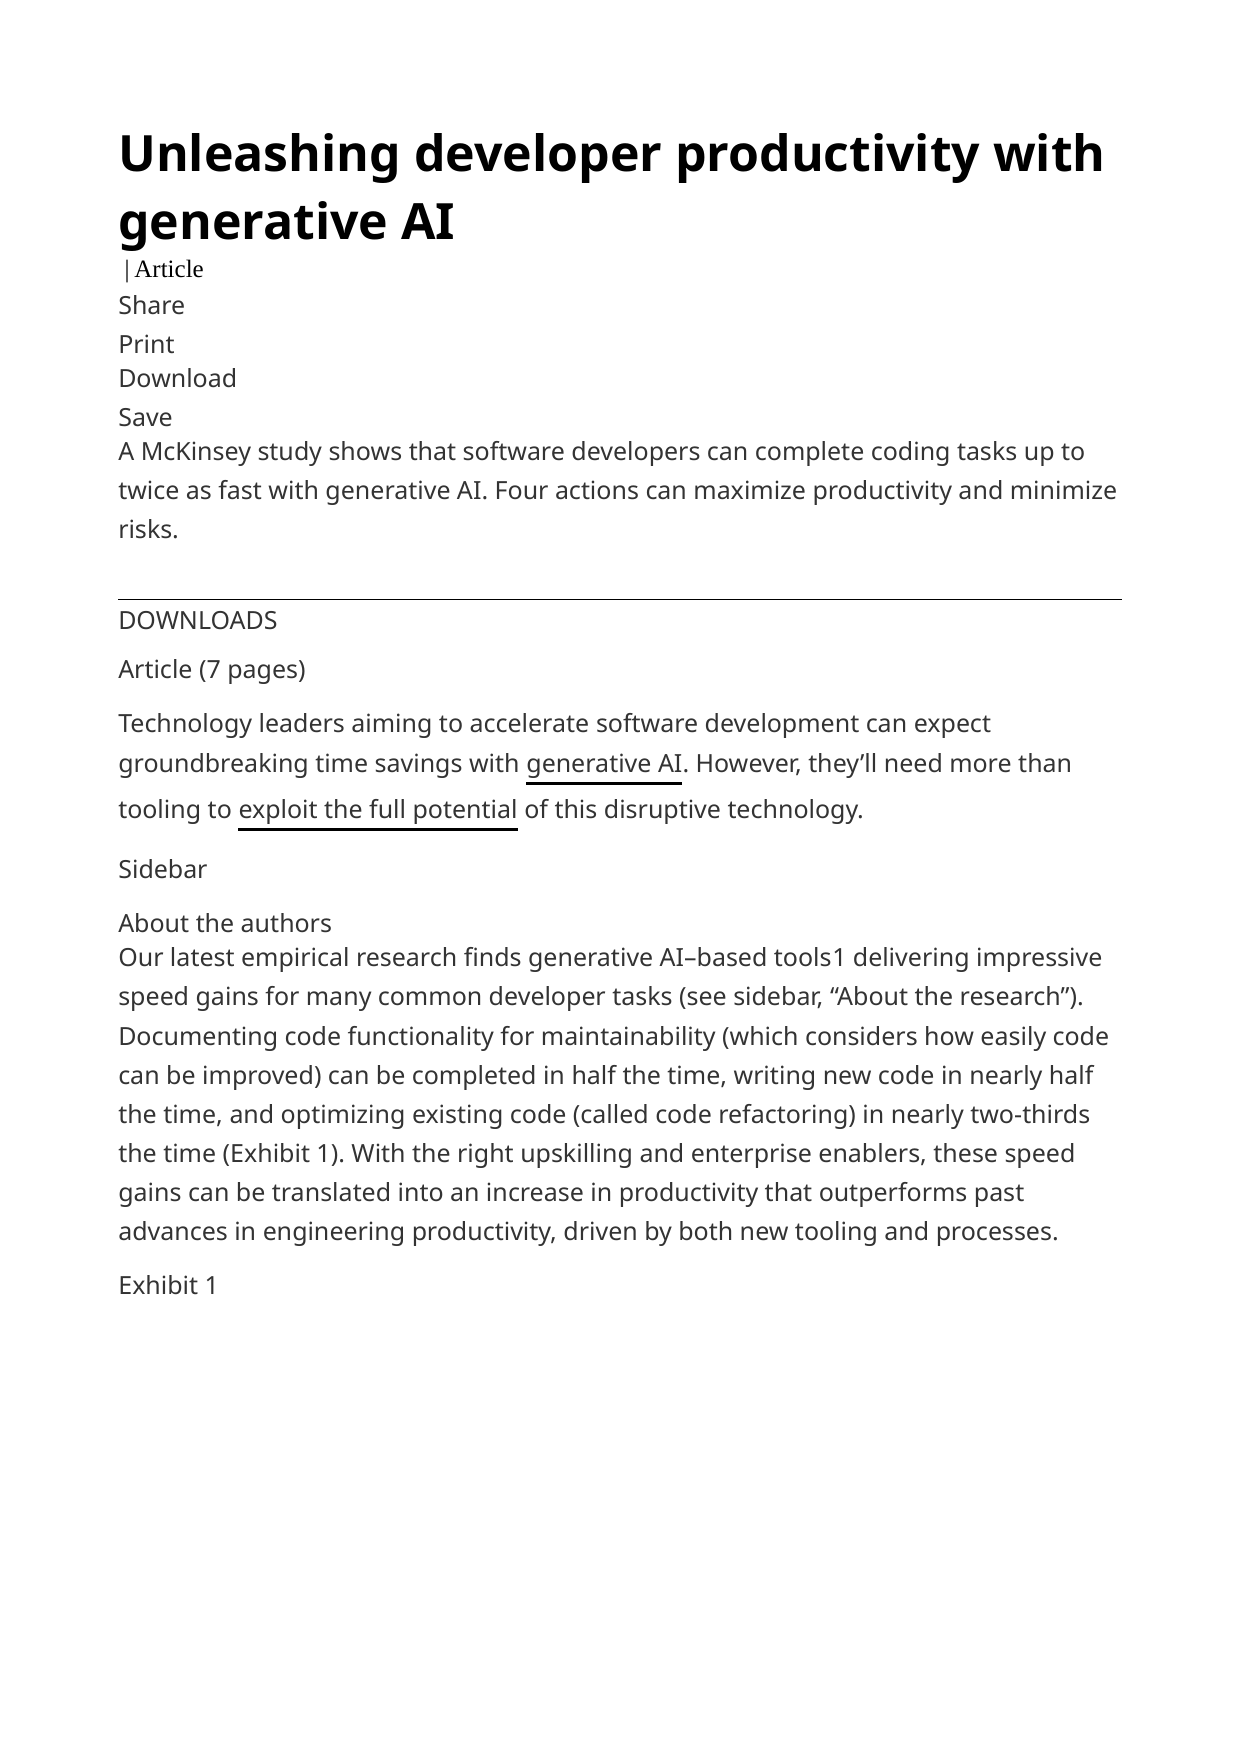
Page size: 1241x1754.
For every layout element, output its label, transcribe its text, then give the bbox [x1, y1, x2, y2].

text Download [118, 361, 1122, 395]
text Article (7 pages) [118, 652, 1122, 686]
text | Article [118, 254, 1122, 283]
text Sidebar [118, 852, 1122, 886]
text Technology leaders aiming to accelerate software development can expect groundbreaking time savings with generative AI. However, they’ll need more than tooling to exploit the full potential of this disruptive technology. [118, 705, 1122, 831]
subtitle Unleashing developer productivity with generative AI [118, 118, 1122, 254]
text Share [118, 287, 1122, 321]
text Save [118, 400, 1122, 434]
subtitle About the authors [118, 906, 1122, 940]
text Our latest empirical research finds generative AI–based tools1 delivering impressive speed gains for many common developer tasks (see sidebar, “About the research”). Documenting code functionality for maintainability (which considers how easily code can be improved) can be completed in half the time, writing new code in nearly half the time, and optimizing existing code (called code refactoring) in nearly two-thirds the time (Exhibit 1). With the right upskilling and enterprise enablers, these speed gains can be translated into an increase in productivity that outperforms past advances in engineering productivity, driven by both new tooling and processes. [118, 940, 1122, 1248]
subtitle DOWNLOADS [118, 600, 1122, 637]
text Exhibit 1 [118, 1268, 1122, 1302]
text Print [118, 327, 1122, 361]
text A McKinsey study shows that software developers can complete coding tasks up to twice as fast with generative AI. Four actions can maximize productivity and minimize risks. [118, 434, 1122, 546]
